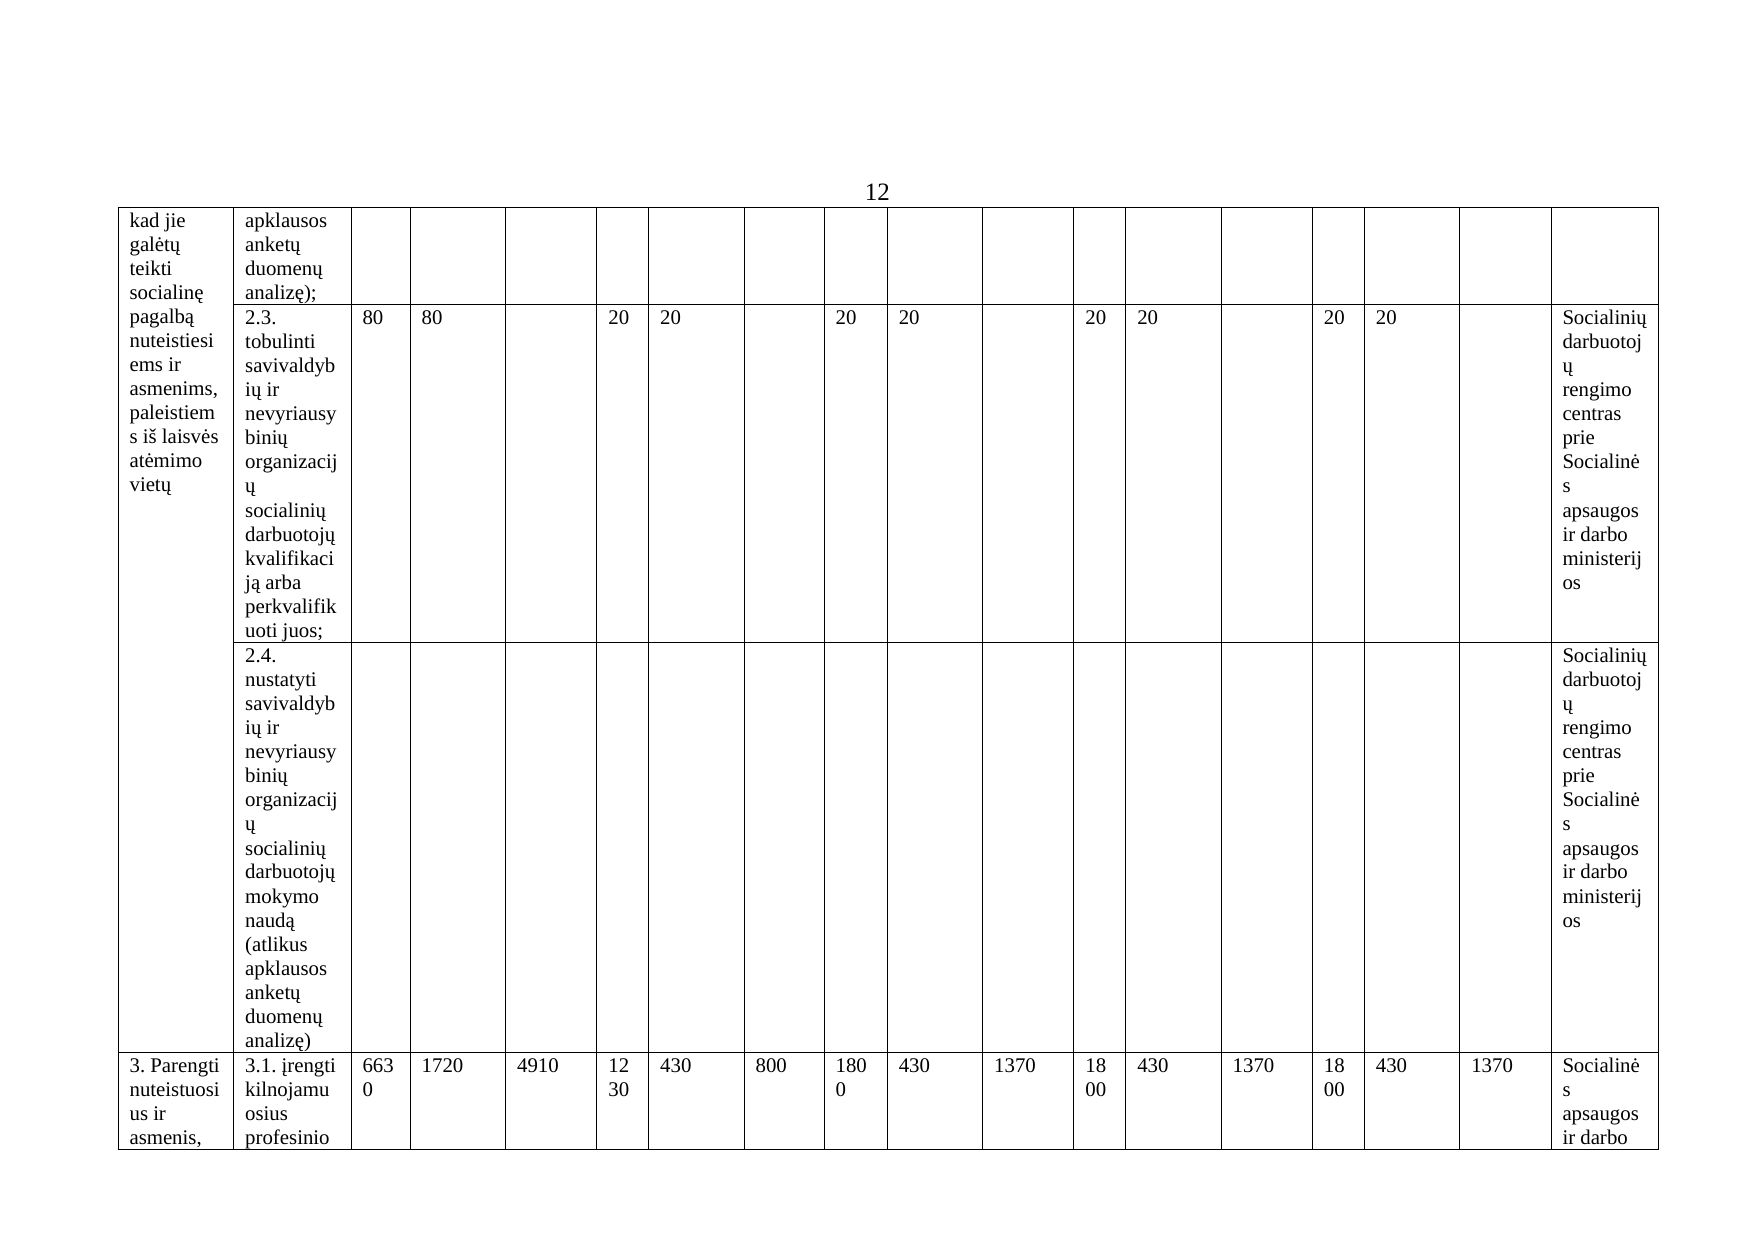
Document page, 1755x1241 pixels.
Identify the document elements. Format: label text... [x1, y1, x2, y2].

table_cell 6630 [352, 1053, 410, 1149]
table_cell 80 [411, 305, 505, 642]
table_cell 20 [1074, 305, 1125, 642]
table_cell 1800 [825, 1053, 887, 1149]
table_cell [411, 643, 505, 1052]
table_cell [411, 208, 505, 304]
table_cell [1222, 643, 1312, 1052]
table_cell 2.4. nustatyti savivaldybių ir nevyriausybinių organizacijų socialinių darbuotojų mokymo naudą (atlikus apklausos anketų duomenų analizę) [234, 643, 351, 1052]
table_cell [1365, 643, 1459, 1052]
table_cell [649, 643, 744, 1052]
table_cell [1313, 208, 1364, 304]
table_cell 430 [1365, 1053, 1459, 1149]
table_cell 20 [649, 305, 744, 642]
table_cell [1222, 208, 1312, 304]
table_cell 430 [888, 1053, 982, 1149]
table_cell 20 [1126, 305, 1221, 642]
table_cell [983, 208, 1073, 304]
table_cell [1126, 208, 1221, 304]
table_cell [983, 305, 1073, 642]
table_cell 20 [1365, 305, 1459, 642]
table_cell [1126, 643, 1221, 1052]
table_cell 430 [649, 1053, 744, 1149]
table_cell [825, 208, 887, 304]
table_cell 4910 [506, 1053, 596, 1149]
table_cell [1460, 643, 1551, 1052]
table_cell [745, 305, 824, 642]
table_cell 20 [825, 305, 887, 642]
table_cell 20 [888, 305, 982, 642]
table_cell [352, 208, 410, 304]
table_cell Socialinių darbuotojų rengimo centras prie Socialinės apsaugos ir darbo ministerijos [1552, 643, 1658, 1052]
table_cell [597, 208, 648, 304]
table_cell [745, 643, 824, 1052]
table_cell 1370 [1460, 1053, 1551, 1149]
table_cell [649, 208, 744, 304]
table_cell [1460, 305, 1551, 642]
table_cell [1365, 208, 1459, 304]
table_cell [888, 643, 982, 1052]
table_cell Socialinės apsaugos ir darbo [1552, 1053, 1658, 1149]
table_cell 3.1. įrengti kilnojamuosius profesinio [234, 1053, 351, 1149]
table_cell [506, 305, 596, 642]
table_cell 3. Parengti nuteistuosius ir asmenis, [119, 1053, 233, 1149]
table_cell 430 [1126, 1053, 1221, 1149]
table_cell [1460, 208, 1551, 304]
table_cell [1222, 305, 1312, 642]
table_cell 2.3. tobulinti savivaldybių ir nevyriausybinių organizacijų socialinių darbuotojų kvalifikaciją arba perkvalifikuoti juos; [234, 305, 351, 642]
table_cell 1230 [597, 1053, 648, 1149]
table_cell 20 [1313, 305, 1364, 642]
table_cell [825, 643, 887, 1052]
table_cell [506, 208, 596, 304]
table_cell [1074, 208, 1125, 304]
table_cell 1720 [411, 1053, 505, 1149]
table_cell apklausos anketų duomenų analizę); [234, 208, 351, 304]
table_cell 80 [352, 305, 410, 642]
table_cell 1800 [1074, 1053, 1125, 1149]
table_cell [597, 643, 648, 1052]
table_cell [745, 208, 824, 304]
table_cell [1074, 643, 1125, 1052]
table_cell [1552, 208, 1658, 304]
table_cell [888, 208, 982, 304]
table_cell 1370 [1222, 1053, 1312, 1149]
table_cell 800 [745, 1053, 824, 1149]
table_cell [506, 643, 596, 1052]
table_cell [1313, 643, 1364, 1052]
table_cell [352, 643, 410, 1052]
table_cell 20 [597, 305, 648, 642]
table_cell kad jie galėtų teikti socialinę pagalbą nuteistiesiems ir asmenims, paleistiems iš laisvės atėmimo vietų [119, 208, 233, 1052]
table_cell Socialinių darbuotojų rengimo centras prie Socialinės apsaugos ir darbo ministerijos [1552, 305, 1658, 642]
table_cell [983, 643, 1073, 1052]
table_cell 1370 [983, 1053, 1073, 1149]
table_cell 1800 [1313, 1053, 1364, 1149]
